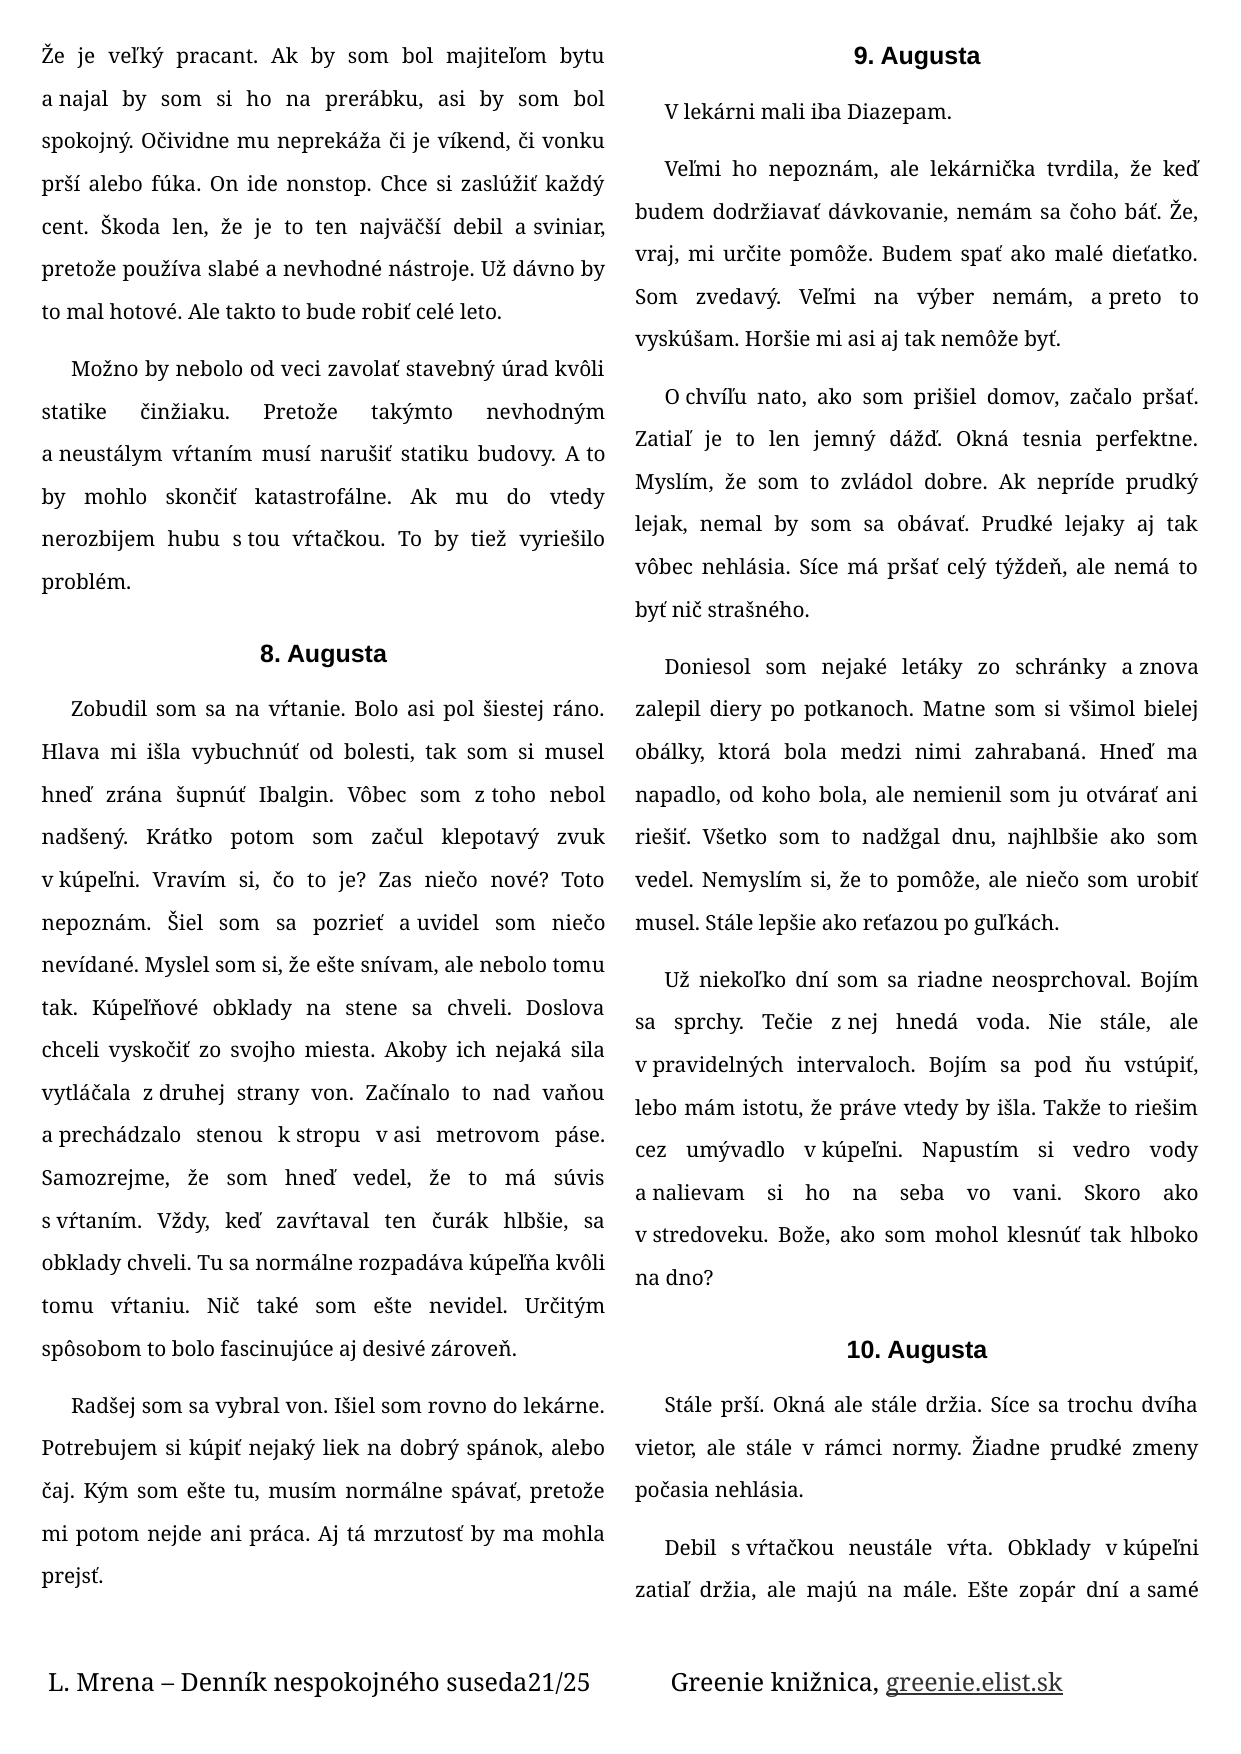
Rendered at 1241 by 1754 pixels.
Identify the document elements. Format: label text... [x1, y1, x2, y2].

text Radšej som sa vybral von. Išiel som rovno do lekárne. Potrebujem si kúpiť nejaký liek na dobrý spánok, alebo čaj. Kým som ešte tu, musím normálne spávať, pretože mi potom nejde ani práca. Aj tá mrzutosť by ma mohla prejsť. [41, 1391, 605, 1590]
text O chvíľu nato, ako som prišiel domov, začalo pršať. Zatiaľ je to len jemný dážď. Okná tesnia perfektne. Myslím, že som to zvládol dobre. Ak nepríde prudký lejak, nemal by som sa obávať. Prudké lejaky aj tak vôbec nehlásia. Síce má pršať celý týždeň, ale nemá to byť nič strašného. [635, 382, 1199, 623]
text Že je veľký pracant. Ak by som bol majiteľom bytu a najal by som si ho na prerábku, asi by som bol spokojný. Očividne mu neprekáža či je víkend, či vonku prší alebo fúka. On ide nonstop. Chce si zaslúžiť každý cent. Škoda len, že je to ten najväčší debil a sviniar, pretože používa slabé a nevhodné nástroje. Už dávno by to mal hotové. Ale takto to bude robiť celé leto. [41, 41, 605, 325]
subtitle 9. Augusta [635, 41, 1199, 70]
subtitle 10. Augusta [635, 1335, 1199, 1363]
text Už niekoľko dní som sa riadne neosprchoval. Bojím sa sprchy. Tečie z nej hnedá voda. Nie stále, ale v pravidelných intervaloch. Bojím sa pod ňu vstúpiť, lebo mám istotu, že práve vtedy by išla. Takže to riešim cez umývadlo v kúpeľni. Napustím si vedro vody a nalievam si ho na seba vo vani. Skoro ako v stredoveku. Bože, ako som mohol klesnúť tak hlboko na dno? [635, 965, 1199, 1291]
text Stále prší. Okná ale stále držia. Síce sa trochu dvíha vietor, ale stále v rámci normy. Žiadne prudké zmeny počasia nehlásia. [635, 1390, 1199, 1504]
text Doniesol som nejaké letáky zo schránky a znova zalepil diery po potkanoch. Matne som si všimol bielej obálky, ktorá bola medzi nimi zahrabaná. Hneď ma napadlo, od koho bola, ale nemienil som ju otvárať ani riešiť. Všetko som to nadžgal dnu, najhlbšie ako som vedel. Nemyslím si, že to pomôže, ale niečo som urobiť musel. Stále lepšie ako reťazou po guľkách. [635, 652, 1199, 936]
text Debil s vŕtačkou neustále vŕta. Obklady v kúpeľni zatiaľ držia, ale majú na mále. Ešte zopár dní a samé [635, 1533, 1199, 1604]
text V lekárni mali iba Diazepam. [635, 97, 1199, 125]
subtitle 8. Augusta [41, 639, 605, 668]
text Veľmi ho nepoznám, ale lekárnička tvrdila, že keď budem dodržiavať dávkovanie, nemám sa čoho báť. Že, vraj, mi určite pomôže. Budem spať ako malé dieťatko. Som zvedavý. Veľmi na výber nemám, a preto to vyskúšam. Horšie mi asi aj tak nemôže byť. [635, 154, 1199, 353]
text Zobudil som sa na vŕtanie. Bolo asi pol šiestej ráno. Hlava mi išla vybuchnúť od bolesti, tak som si musel hneď zrána šupnúť Ibalgin. Vôbec som z toho nebol nadšený. Krátko potom som začul klepotavý zvuk v kúpeľni. Vravím si, čo to je? Zas niečo nové? Toto nepoznám. Šiel som sa pozrieť a uvidel som niečo nevídané. Myslel som si, že ešte snívam, ale nebolo tomu tak. Kúpeľňové obklady na stene sa chveli. Doslova chceli vyskočiť zo svojho miesta. Akoby ich nejaká sila vytláčala z druhej strany von. Začínalo to nad vaňou a prechádzalo stenou k stropu v asi metrovom páse. Samozrejme, že som hneď vedel, že to má súvis s vŕtaním. Vždy, keď zavŕtaval ten čurák hlbšie, sa obklady chveli. Tu sa normálne rozpadáva kúpeľňa kvôli tomu vŕtaniu. Nič také som ešte nevidel. Určitým spôsobom to bolo fascinujúce aj desivé zároveň. [41, 694, 605, 1362]
text Možno by nebolo od veci zavolať stavebný úrad kvôli statike činžiaku. Pretože takýmto nevhodným a neustálym vŕtaním musí narušiť statiku budovy. A to by mohlo skončiť katastrofálne. Ak mu do vtedy nerozbijem hubu s tou vŕtačkou. To by tiež vyriešilo problém. [41, 354, 605, 596]
